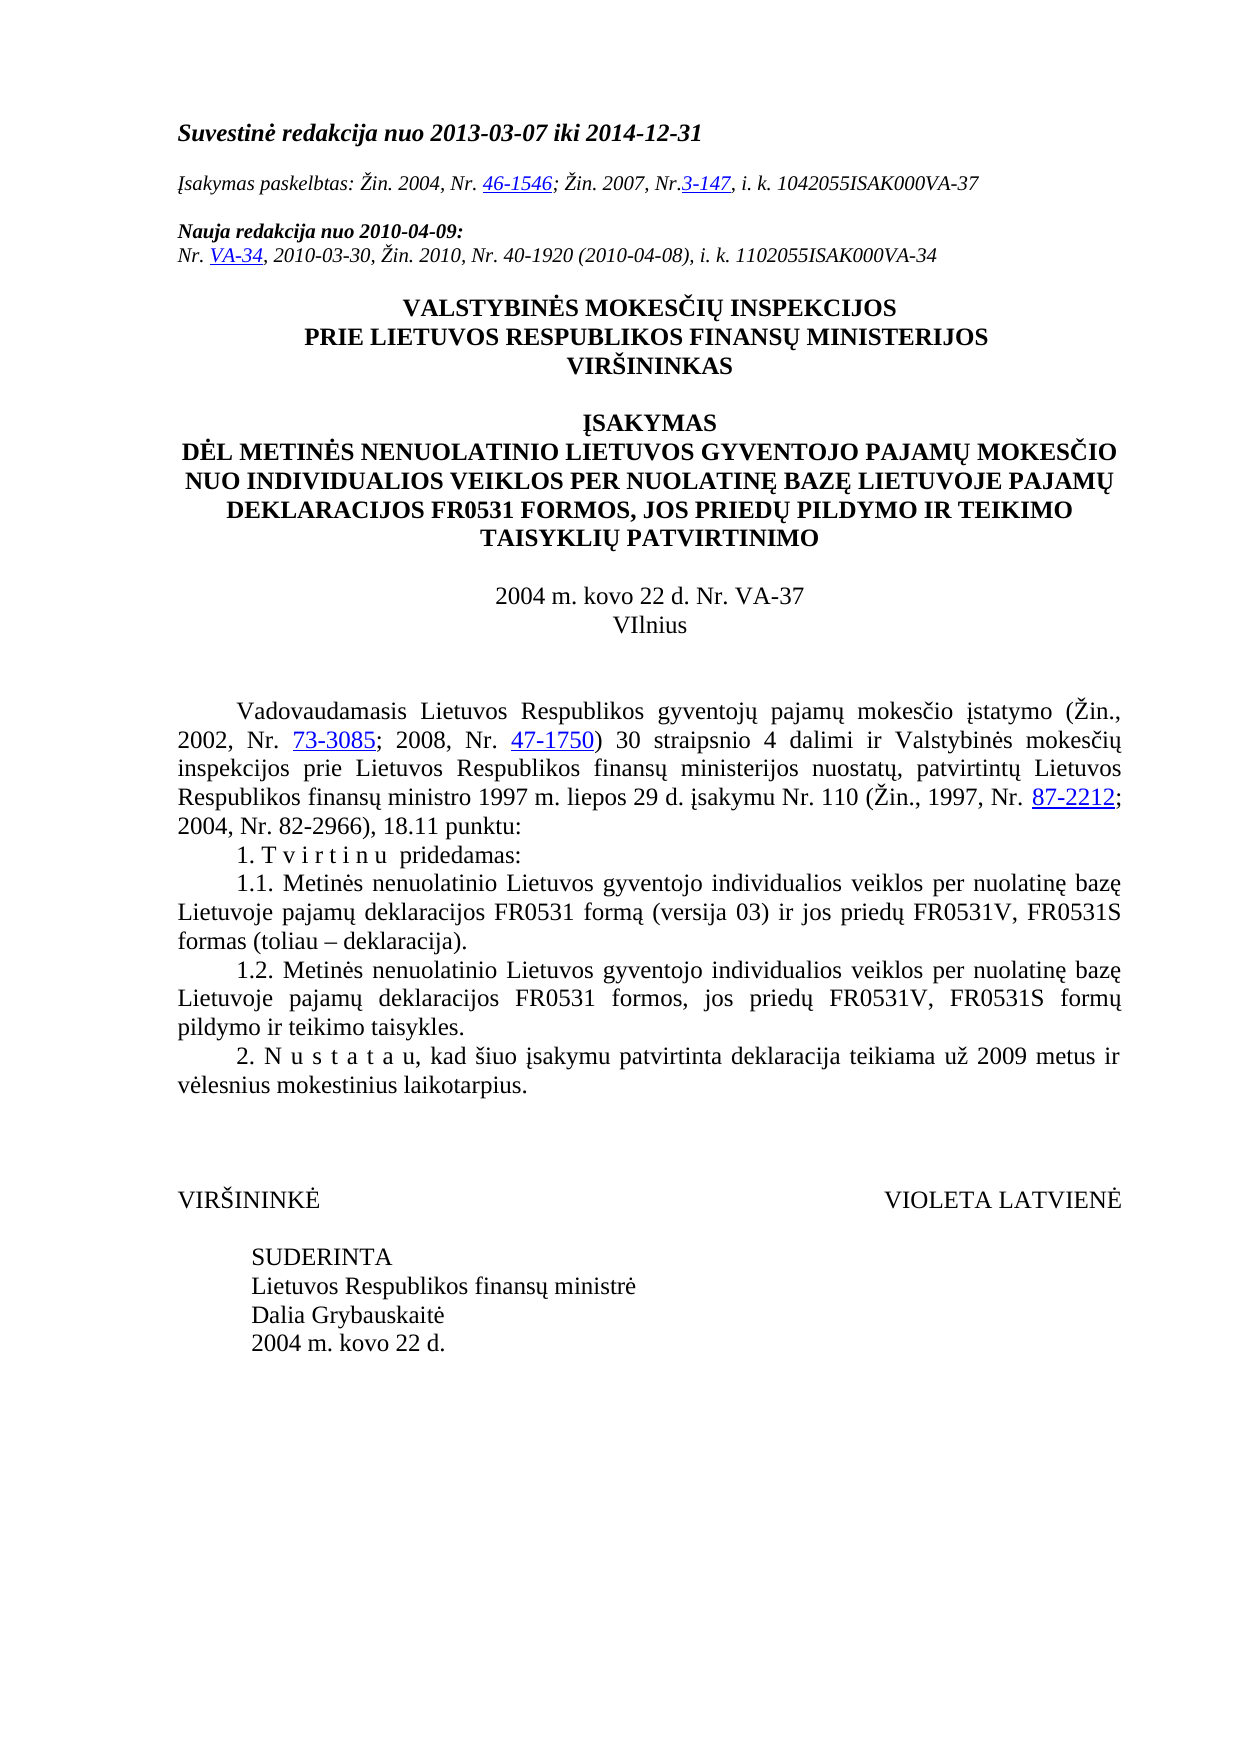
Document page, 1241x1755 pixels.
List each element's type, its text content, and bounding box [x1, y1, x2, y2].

text VIlnius [177, 610, 1122, 638]
text Nr. VA-34, 2010-03-30, Žin. 2010, Nr. 40-1920 (2010-04-08), i. k. 1102055ISAK000VA-34 [177, 243, 1122, 267]
text Vadovaudamasis Lietuvos Respublikos gyventojų pajamų mokesčio įstatymo (Žin., 2002, Nr. 73-3085; 2008, Nr. 47-1750) 30 straipsnio 4 dalimi ir Valstybinės mokesčių inspekcijos prie Lietuvos Respublikos finansų ministerijos nuostatų, patvirtintų Lietuvos Respublikos finansų ministro 1997 m. liepos 29 d. įsakymu Nr. 110 (Žin., 1997, Nr. 87-2212; 2004, Nr. 82-2966), 18.11 punktu: [177, 696, 1122, 840]
text 2004 m. kovo 22 d. [177, 1328, 1122, 1357]
text Suvestinė redakcija nuo 2013-03-07 iki 2014-12-31 [177, 118, 1122, 147]
text VALSTYBINĖS MOKESČIŲ INSPEKCIJOS [177, 293, 1122, 322]
text Dalia Grybauskaitė [177, 1300, 1122, 1328]
text VIRŠININKAS [177, 351, 1122, 380]
text 2004 m. kovo 22 d. Nr. VA-37 [177, 581, 1122, 610]
text 2. N u s t a t a u, kad šiuo įsakymu patvirtinta deklaracija teikiama už 2009 metus ir vėlesnius mokestinius laikotarpius. [177, 1041, 1122, 1098]
text SUDERINTA [177, 1242, 1122, 1271]
text Viršininkė Violeta Latvienė [177, 1185, 1122, 1213]
text Įsakymas paskelbtas: Žin. 2004, Nr. 46-1546; Žin. 2007, Nr.3-147, i. k. 1042055ISAK000VA-37 [177, 171, 1122, 195]
text 1.2. Metinės nenuolatinio Lietuvos gyventojo individualios veiklos per nuolatinę bazę Lietuvoje pajamų deklaracijos FR0531 formos, jos priedų FR0531V, FR0531S formų pildymo ir teikimo taisykles. [177, 955, 1122, 1041]
text 1. T v i r t i n u pridedamas: [177, 840, 1122, 868]
text Nauja redakcija nuo 2010-04-09: [177, 219, 1122, 243]
text PRIE LIETUVOS RESPUBLIKOS FINANSŲ MINISTERIJOS [177, 322, 1122, 351]
text ĮSAKYMAS [177, 408, 1122, 437]
text 1.1. Metinės nenuolatinio Lietuvos gyventojo individualios veiklos per nuolatinę bazę Lietuvoje pajamų deklaracijos FR0531 formą (versija 03) ir jos priedų FR0531V, FR0531S formas (toliau – deklaracija). [177, 868, 1122, 955]
text Lietuvos Respublikos finansų ministrė [177, 1271, 1122, 1300]
text DĖL METINĖS NENUOLATINIO LIETUVOS GYVENTOJO PAJAMŲ MOKESČIO NUO INDIVIDUALIOS VEIKLOS PER NUOLATINĘ BAZĘ LIETUVOJE PAJAMŲ DEKLARACIJOS FR0531 FORMOS, JOS PRIEDŲ PILDYMO IR TEIKIMO TAISYKLIŲ PATVIRTINIMO [177, 437, 1122, 552]
